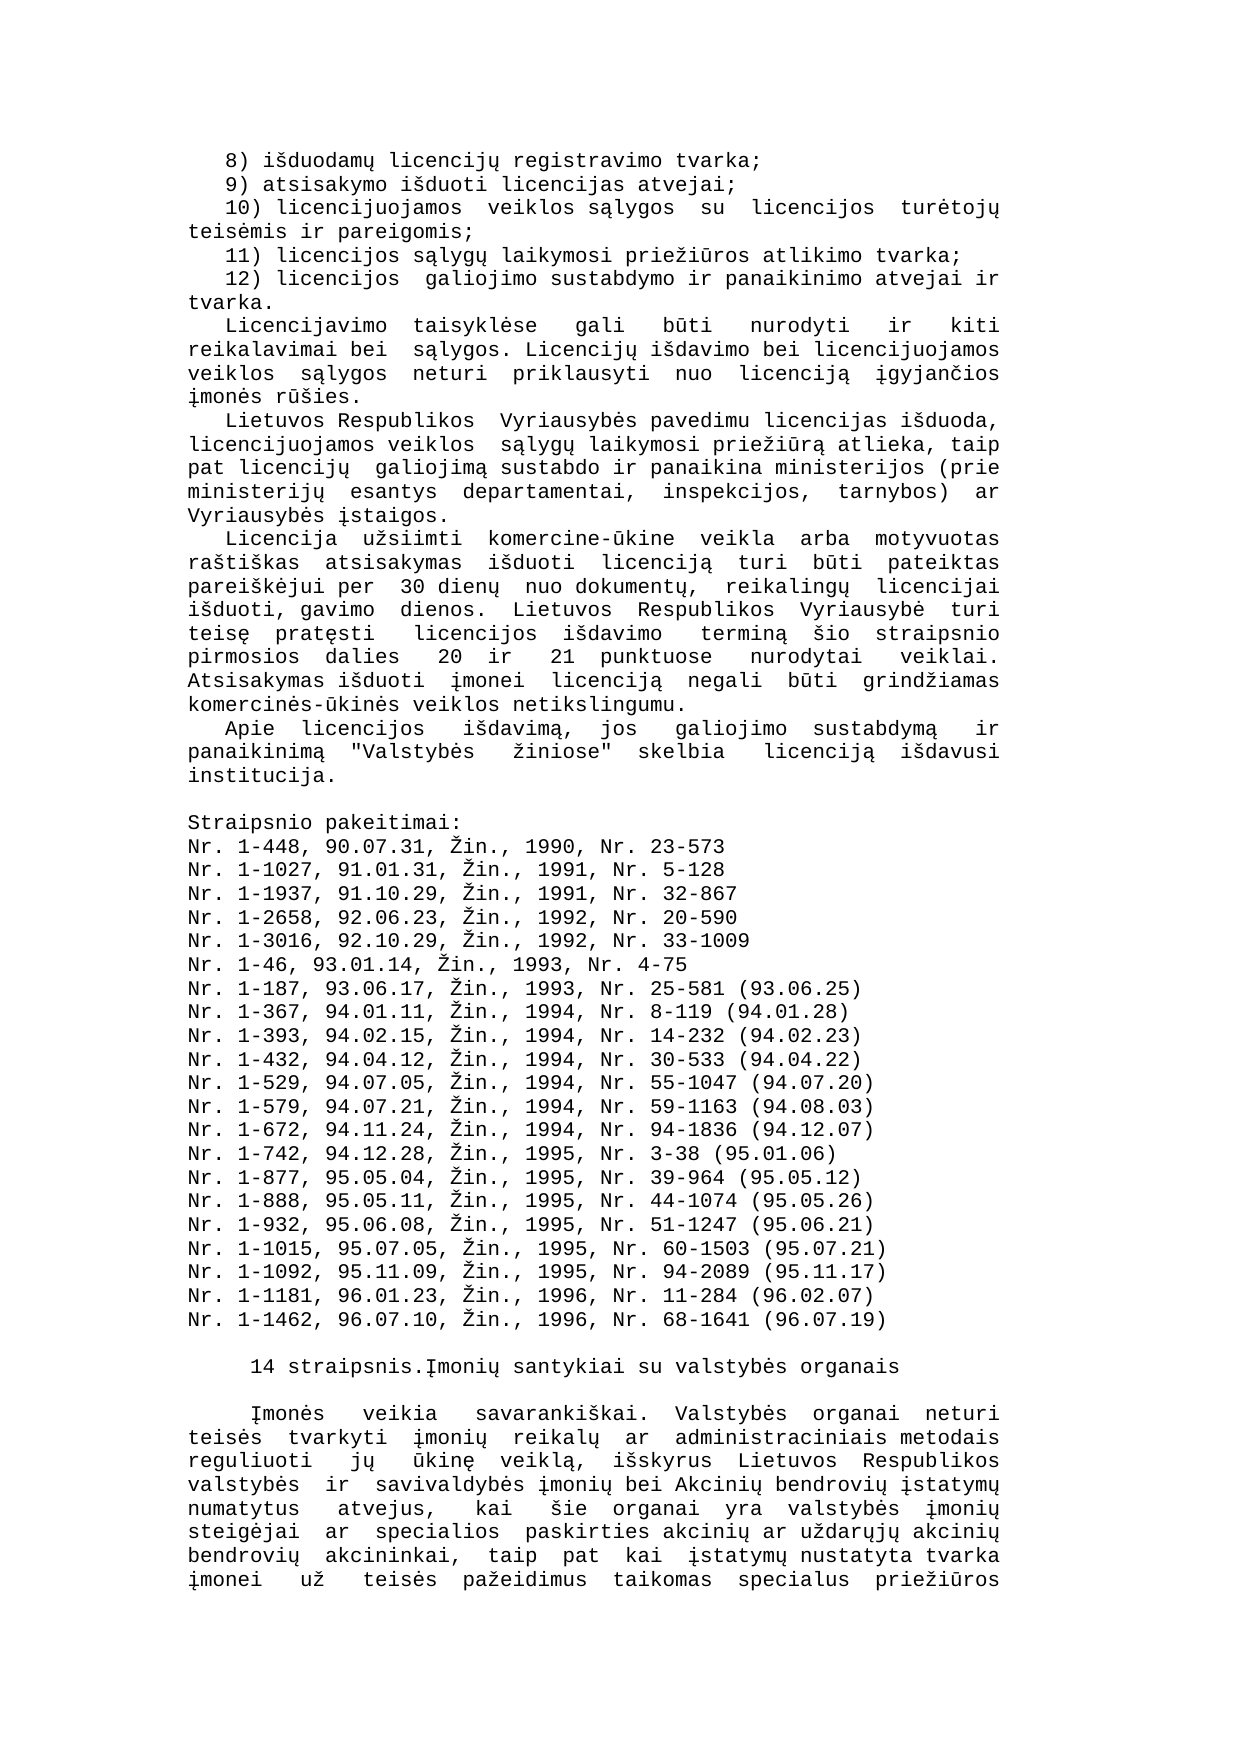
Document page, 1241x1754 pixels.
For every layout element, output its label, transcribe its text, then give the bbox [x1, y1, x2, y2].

text Nr. 1-3016, 92.10.29, Žin., 1992, Nr. 33-1009 [187, 930, 1053, 954]
text Straipsnio pakeitimai: [187, 812, 1053, 836]
text išduoti, gavimo dienos. Lietuvos Respublikos Vyriausybė turi [187, 599, 1053, 623]
text Nr. 1-672, 94.11.24, Žin., 1994, Nr. 94-1836 (94.12.07) [187, 1119, 1053, 1143]
text raštiškas atsisakymas išduoti licenciją turi būti pateiktas [187, 552, 1053, 576]
text Nr. 1-46, 93.01.14, Žin., 1993, Nr. 4-75 [187, 954, 1053, 978]
text komercinės-ūkinės veiklos netikslingumu. [187, 694, 1053, 717]
text Nr. 1-877, 95.05.04, Žin., 1995, Nr. 39-964 (95.05.12) [187, 1167, 1053, 1190]
text įmonės rūšies. [187, 386, 1053, 410]
text Nr. 1-432, 94.04.12, Žin., 1994, Nr. 30-533 (94.04.22) [187, 1048, 1053, 1072]
text Nr. 1-1027, 91.01.31, Žin., 1991, Nr. 5-128 [187, 859, 1053, 883]
text teisėmis ir pareigomis; [187, 221, 1053, 244]
text 11) licencijos sąlygų laikymosi priežiūros atlikimo tvarka; [187, 244, 1053, 268]
text Nr. 1-529, 94.07.05, Žin., 1994, Nr. 55-1047 (94.07.20) [187, 1072, 1053, 1096]
text Apie licencijos išdavimą, jos galiojimo sustabdymą ir [187, 717, 1053, 741]
text panaikinimą "Valstybės žiniose" skelbia licenciją išdavusi [187, 741, 1053, 765]
text Nr. 1-1092, 95.11.09, Žin., 1995, Nr. 94-2089 (95.11.17) [187, 1261, 1053, 1285]
text veiklos sąlygos neturi priklausyti nuo licenciją įgyjančios [187, 363, 1053, 386]
text 14 straipsnis.Įmonių santykiai su valstybės organais [187, 1356, 1053, 1379]
text 10) licencijuojamos veiklos sąlygos su licencijos turėtojų [187, 197, 1053, 221]
text Atsisakymas išduoti įmonei licenciją negali būti grindžiamas [187, 670, 1053, 694]
text valstybės ir savivaldybės įmonių bei Akcinių bendrovių įstatymų [187, 1474, 1053, 1498]
text ministerijų esantys departamentai, inspekcijos, tarnybos) ar [187, 481, 1053, 505]
text 8) išduodamų licencijų registravimo tvarka; [187, 150, 1053, 174]
text Įmonės veikia savarankiškai. Valstybės organai neturi [187, 1403, 1053, 1427]
text Licencija užsiimti komercine-ūkine veikla arba motyvuotas [187, 528, 1053, 552]
text Nr. 1-448, 90.07.31, Žin., 1990, Nr. 23-573 [187, 836, 1053, 859]
text Nr. 1-187, 93.06.17, Žin., 1993, Nr. 25-581 (93.06.25) [187, 978, 1053, 1001]
text numatytus atvejus, kai šie organai yra valstybės įmonių [187, 1498, 1053, 1521]
text Nr. 1-1462, 96.07.10, Žin., 1996, Nr. 68-1641 (96.07.19) [187, 1309, 1053, 1332]
text pat licencijų galiojimą sustabdo ir panaikina ministerijos (prie [187, 457, 1053, 481]
text Nr. 1-367, 94.01.11, Žin., 1994, Nr. 8-119 (94.01.28) [187, 1001, 1053, 1025]
text bendrovių akcininkai, taip pat kai įstatymų nustatyta tvarka [187, 1545, 1053, 1569]
text Nr. 1-888, 95.05.11, Žin., 1995, Nr. 44-1074 (95.05.26) [187, 1190, 1053, 1214]
text reguliuoti jų ūkinę veiklą, išskyrus Lietuvos Respublikos [187, 1451, 1053, 1474]
text Nr. 1-932, 95.06.08, Žin., 1995, Nr. 51-1247 (95.06.21) [187, 1214, 1053, 1238]
text teisės tvarkyti įmonių reikalų ar administraciniais metodais [187, 1427, 1053, 1451]
text Nr. 1-742, 94.12.28, Žin., 1995, Nr. 3-38 (95.01.06) [187, 1143, 1053, 1167]
text Nr. 1-393, 94.02.15, Žin., 1994, Nr. 14-232 (94.02.23) [187, 1025, 1053, 1048]
text Licencijavimo taisyklėse gali būti nurodyti ir kiti [187, 316, 1053, 339]
text Nr. 1-1015, 95.07.05, Žin., 1995, Nr. 60-1503 (95.07.21) [187, 1238, 1053, 1261]
text Nr. 1-2658, 92.06.23, Žin., 1992, Nr. 20-590 [187, 907, 1053, 930]
text 12) licencijos galiojimo sustabdymo ir panaikinimo atvejai ir [187, 268, 1053, 292]
text tvarka. [187, 292, 1053, 316]
text pirmosios dalies 20 ir 21 punktuose nurodytai veiklai. [187, 647, 1053, 670]
text reikalavimai bei sąlygos. Licencijų išdavimo bei licencijuojamos [187, 339, 1053, 363]
text teisę pratęsti licencijos išdavimo terminą šio straipsnio [187, 623, 1053, 647]
text Nr. 1-579, 94.07.21, Žin., 1994, Nr. 59-1163 (94.08.03) [187, 1096, 1053, 1119]
text pareiškėjui per 30 dienų nuo dokumentų, reikalingų licencijai [187, 576, 1053, 599]
text 9) atsisakymo išduoti licencijas atvejai; [187, 174, 1053, 197]
text įmonei už teisės pažeidimus taikomas specialus priežiūros [187, 1569, 1053, 1592]
text Nr. 1-1181, 96.01.23, Žin., 1996, Nr. 11-284 (96.02.07) [187, 1285, 1053, 1309]
text licencijuojamos veiklos sąlygų laikymosi priežiūrą atlieka, taip [187, 434, 1053, 457]
text Nr. 1-1937, 91.10.29, Žin., 1991, Nr. 32-867 [187, 883, 1053, 907]
text steigėjai ar specialios paskirties akcinių ar uždarųjų akcinių [187, 1521, 1053, 1545]
text institucija. [187, 765, 1053, 788]
text Vyriausybės įstaigos. [187, 505, 1053, 528]
text Lietuvos Respublikos Vyriausybės pavedimu licencijas išduoda, [187, 410, 1053, 434]
